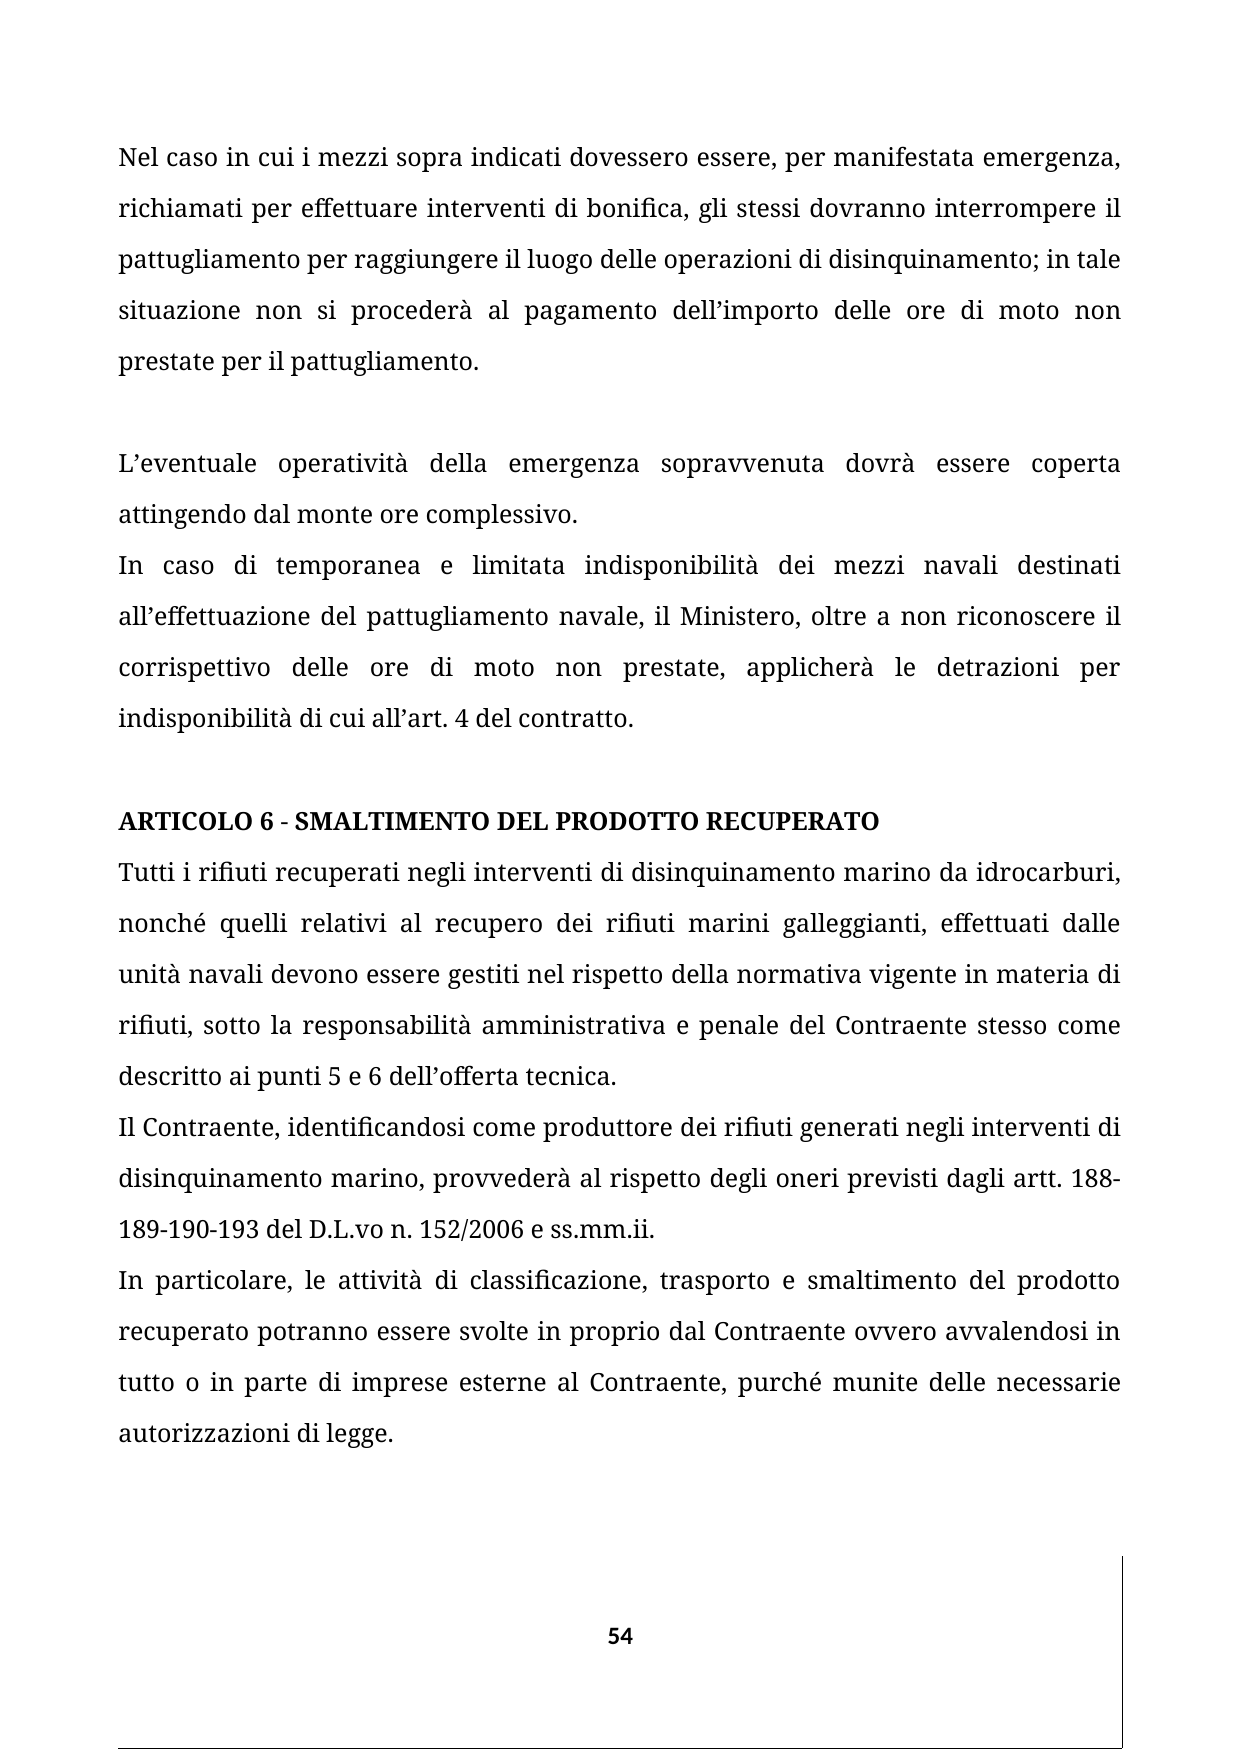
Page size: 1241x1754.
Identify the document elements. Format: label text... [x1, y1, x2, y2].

text Tutti i rifiuti recuperati negli interventi di disinquinamento marino da idrocarburi, nonché quelli relativi al recupero dei rifiuti marini galleggianti, effettuati dalle unità navali devono essere gestiti nel rispetto della normativa vigente in materia di rifiuti, sotto la responsabilità amministrativa e penale del Contraente stesso come descritto ai punti 5 e 6 dell’offerta tecnica. [118, 854, 1122, 1092]
text L’eventuale operatività della emergenza sopravvenuta dovrà essere coperta attingendo dal monte ore complessivo. [118, 446, 1122, 531]
text In particolare, le attività di classificazione, trasporto e smaltimento del prodotto recuperato potranno essere svolte in proprio dal Contraente ovvero avvalendosi in tutto o in parte di imprese esterne al Contraente, purché munite delle necessarie autorizzazioni di legge. [118, 1263, 1122, 1450]
text Nel caso in cui i mezzi sopra indicati dovessero essere, per manifestata emergenza, richiamati per effettuare interventi di bonifica, gli stessi dovranno interrompere il pattugliamento per raggiungere il luogo delle operazioni di disinquinamento; in tale situazione non si procederà al pagamento dell’importo delle ore di moto non prestate per il pattugliamento. [118, 140, 1122, 378]
text ARTICOLO 6 - SMALTIMENTO DEL PRODOTTO RECUPERATO [118, 803, 1122, 837]
text Il Contraente, identificandosi come produttore dei rifiuti generati negli interventi di disinquinamento marino, provvederà al rispetto degli oneri previsti dagli artt. 188-189-190-193 del D.L.vo n. 152/2006 e ss.mm.ii. [118, 1109, 1122, 1246]
text In caso di temporanea e limitata indisponibilità dei mezzi navali destinati all’effettuazione del pattugliamento navale, il Ministero, oltre a non riconoscere il corrispettivo delle ore di moto non prestate, applicherà le detrazioni per indisponibilità di cui all’art. 4 del contratto. [118, 548, 1122, 735]
